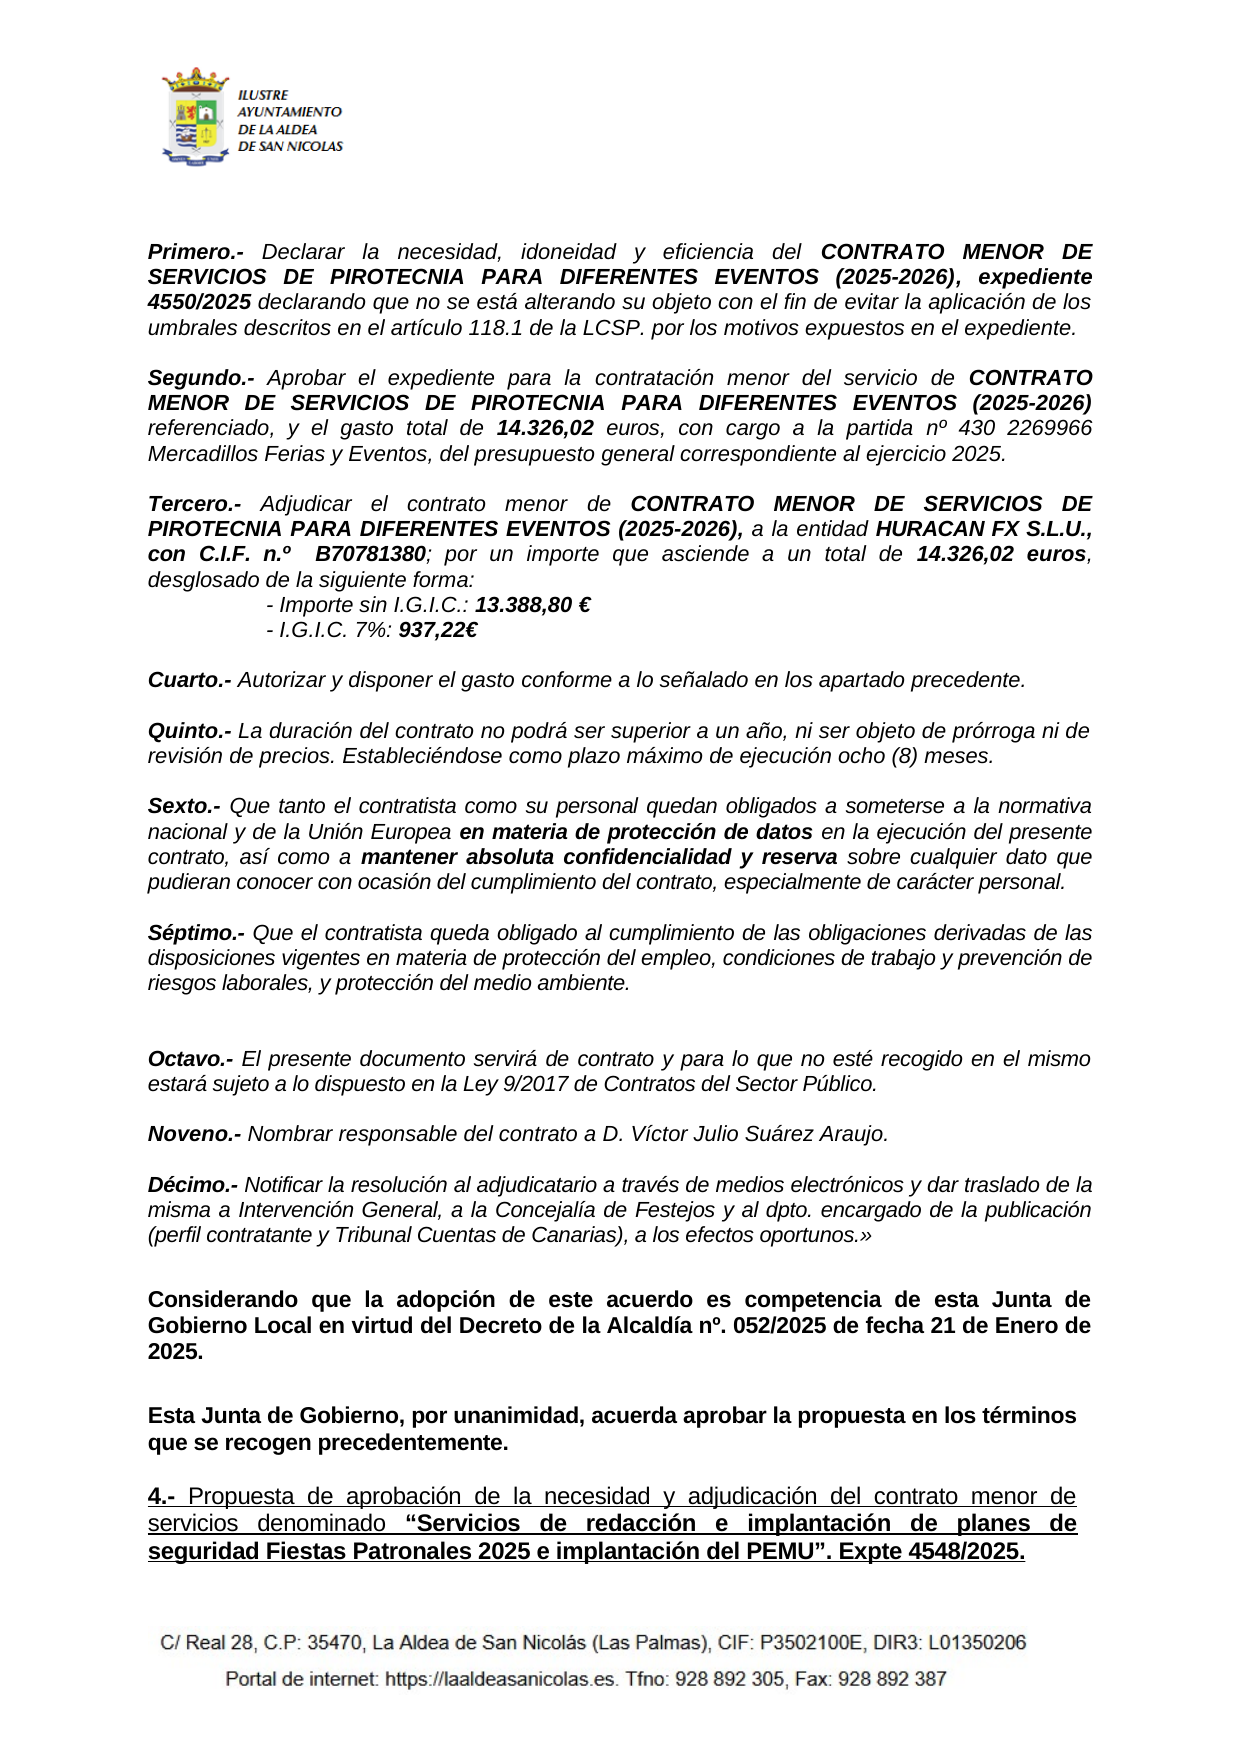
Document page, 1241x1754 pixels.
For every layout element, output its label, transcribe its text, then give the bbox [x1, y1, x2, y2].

text Sexto.- Que tanto el contratista como su personal quedan obligados a someterse a la normativa nacional y de la Unión Europea en materia de protección de datos en la ejecución del presente contrato, así como a mantener absoluta confidencialidad y reserva sobre cualquier dato que pudieran conocer con ocasión del cumplimiento del contrato, especialmente de carácter personal. [148, 793, 1093, 894]
text Cuarto.- Autorizar y disponer el gasto conforme a lo señalado en los apartado precedente. [148, 667, 1093, 693]
text Décimo.- Notificar la resolución al adjudicatario a través de medios electrónicos y dar traslado de la misma a Intervención General, a la Concejalía de Festejos y al dpto. encargado de la publicación (perfil contratante y Tribunal Cuentas de Canarias), a los efectos oportunos.» [148, 1172, 1093, 1247]
picture [148, 1626, 1033, 1695]
text Séptimo.- Que el contratista queda obligado al cumplimiento de las obligaciones derivadas de las disposiciones vigentes en materia de protección del empleo, condiciones de trabajo y prevención de riesgos laborales, y protección del medio ambiente. [148, 919, 1093, 995]
text Considerando que la adopción de este acuerdo es competencia de esta Junta de Gobierno Local en virtud del Decreto de la Alcaldía nº. 052/2025 de fecha 21 de Enero de 2025. [148, 1286, 1093, 1364]
text Noveno.- Nombrar responsable del contrato a D. Víctor Julio Suárez Araujo. [148, 1121, 1093, 1146]
text 4.- Propuesta de aprobación de la necesidad y adjudicación del contrato menor de servicios denominado “Servicios de redacción e implantación de planes de [148, 1482, 1078, 1533]
text Quinto.- La duración del contrato no podrá ser superior a un año, ni ser objeto de prórroga ni de revisión de precios. Estableciéndose como plazo máximo de ejecución ocho (8) meses. [148, 718, 1093, 768]
text Octavo.- El presente documento servirá de contrato y para lo que no esté recogido en el mismo estará sujeto a lo dispuesto en la Ley 9/2017 de Contratos del Sector Público. [148, 1046, 1093, 1096]
text - I.G.I.C. 7%: 937,22€ [148, 617, 1022, 642]
text Esta Junta de Gobierno, por unanimidad, acuerda aprobar la propuesta en los términos que se recogen precedentemente. [148, 1402, 1078, 1455]
text Segundo.- Aprobar el expediente para la contratación menor del servicio de CONTRATO MENOR DE SERVICIOS DE PIROTECNIA PARA DIFERENTES EVENTOS (2025-2026) referenciado, y el gasto total de 14.326,02 euros, con cargo a la partida nº 430 2269966 Mercadillos Ferias y Eventos, del presupuesto general correspondiente al ejercicio 2025. [148, 365, 1093, 466]
text seguridad Fiestas Patronales 2025 e implantación del PEMU”. Expte 4548/2025. [148, 1535, 1078, 1564]
text Tercero.- Adjudicar el contrato menor de CONTRATO MENOR DE SERVICIOS DE PIROTECNIA PARA DIFERENTES EVENTOS (2025-2026), a la entidad HURACAN FX S.L.U., con C.I.F. n.º B70781380; por un importe que asciende a un total de 14.326,02 euros, desglosado de la siguiente forma: [148, 491, 1093, 592]
text Primero.- Declarar la necesidad, idoneidad y eficiencia del CONTRATO MENOR DE SERVICIOS DE PIROTECNIA PARA DIFERENTES EVENTOS (2025-2026), expediente 4550/2025 declarando que no se está alterando su objeto con el fin de evitar la aplicación de los umbrales descritos en el artículo 118.1 de la LCSP. por los motivos expuestos en el expediente. [148, 239, 1093, 340]
text - Importe sin I.G.I.C.: 13.388,80 € [148, 592, 1093, 617]
picture [148, 59, 359, 174]
